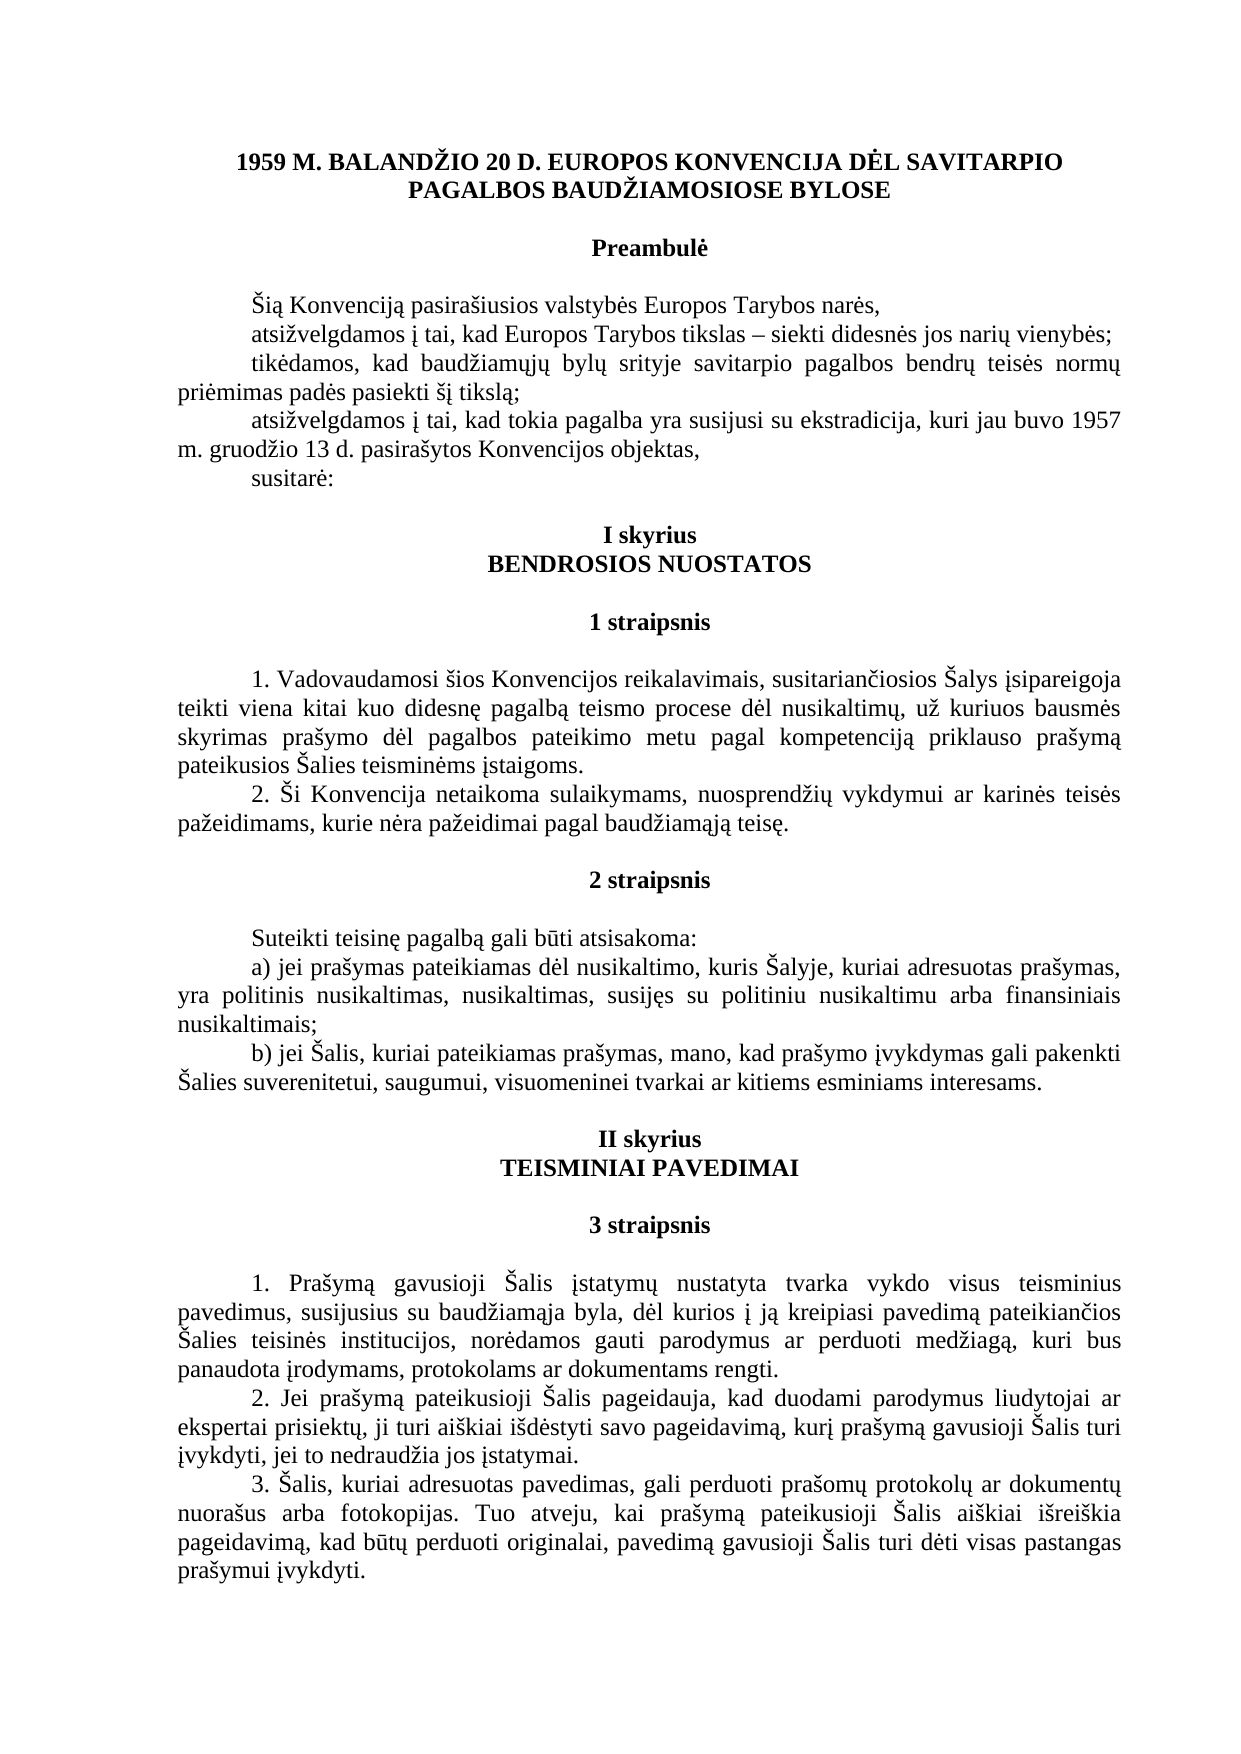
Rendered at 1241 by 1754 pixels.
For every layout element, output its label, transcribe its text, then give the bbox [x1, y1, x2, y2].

text I skyrius [177, 521, 1122, 549]
text Šią Konvenciją pasirašiusios valstybės Europos Tarybos narės, [177, 291, 1122, 319]
text tikėdamos, kad baudžiamųjų bylų srityje savitarpio pagalbos bendrų teisės normų priėmimas padės pasiekti šį tikslą; [177, 348, 1122, 406]
text atsižvelgdamos į tai, kad Europos Tarybos tikslas – siekti didesnės jos narių vienybės; [177, 319, 1122, 348]
text 1959 M. BALANDŽIO 20 D. EUROPOS KONVENCIJA DĖL SAVITARPIO PAGALBOS BAUDŽIAMOSIOSE BYLOSE [177, 147, 1122, 204]
text II skyrius [177, 1124, 1122, 1153]
text Preambulė [177, 233, 1122, 262]
text 2. Ši Konvencija netaikoma sulaikymams, nuosprendžių vykdymui ar karinės teisės pažeidimams, kurie nėra pažeidimai pagal baudžiamąją teisę. [177, 779, 1122, 837]
text 1 straipsnis [177, 607, 1122, 636]
text 3 straipsnis [177, 1211, 1122, 1239]
text Suteikti teisinę pagalbą gali būti atsisakoma: [177, 923, 1122, 952]
text susitarė: [177, 463, 1122, 492]
text 2. Jei prašymą pateikusioji Šalis pageidauja, kad duodami parodymus liudytojai ar ekspertai prisiektų, ji turi aiškiai išdėstyti savo pageidavimą, kurį prašymą gavusioji Šalis turi įvykdyti, jei to nedraudžia jos įstatymai. [177, 1383, 1122, 1469]
text TEISMINIAI PAVEDIMAI [177, 1153, 1122, 1182]
text BENDROSIOS NUOSTATOS [177, 549, 1122, 578]
text 1. Vadovaudamosi šios Konvencijos reikalavimais, susitariančiosios Šalys įsipareigoja teikti viena kitai kuo didesnę pagalbą teismo procese dėl nusikaltimų, už kuriuos bausmės skyrimas prašymo dėl pagalbos pateikimo metu pagal kompetenciją priklauso prašymą pateikusios Šalies teisminėms įstaigoms. [177, 664, 1122, 779]
text 3. Šalis, kuriai adresuotas pavedimas, gali perduoti prašomų protokolų ar dokumentų nuorašus arba fotokopijas. Tuo atveju, kai prašymą pateikusioji Šalis aiškiai išreiškia pageidavimą, kad būtų perduoti originalai, pavedimą gavusioji Šalis turi dėti visas pastangas prašymui įvykdyti. [177, 1469, 1122, 1584]
text 2 straipsnis [177, 866, 1122, 894]
text 1. Prašymą gavusioji Šalis įstatymų nustatyta tvarka vykdo visus teisminius pavedimus, susijusius su baudžiamąja byla, dėl kurios į ją kreipiasi pavedimą pateikiančios Šalies teisinės institucijos, norėdamos gauti parodymus ar perduoti medžiagą, kuri bus panaudota įrodymams, protokolams ar dokumentams rengti. [177, 1268, 1122, 1383]
text b) jei Šalis, kuriai pateikiamas prašymas, mano, kad prašymo įvykdymas gali pakenkti Šalies suverenitetui, saugumui, visuomeninei tvarkai ar kitiems esminiams interesams. [177, 1038, 1122, 1096]
text atsižvelgdamos į tai, kad tokia pagalba yra susijusi su ekstradicija, kuri jau buvo 1957 m. gruodžio 13 d. pasirašytos Konvencijos objektas, [177, 406, 1122, 463]
text a) jei prašymas pateikiamas dėl nusikaltimo, kuris Šalyje, kuriai adresuotas prašymas, yra politinis nusikaltimas, nusikaltimas, susijęs su politiniu nusikaltimu arba finansiniais nusikaltimais; [177, 952, 1122, 1038]
